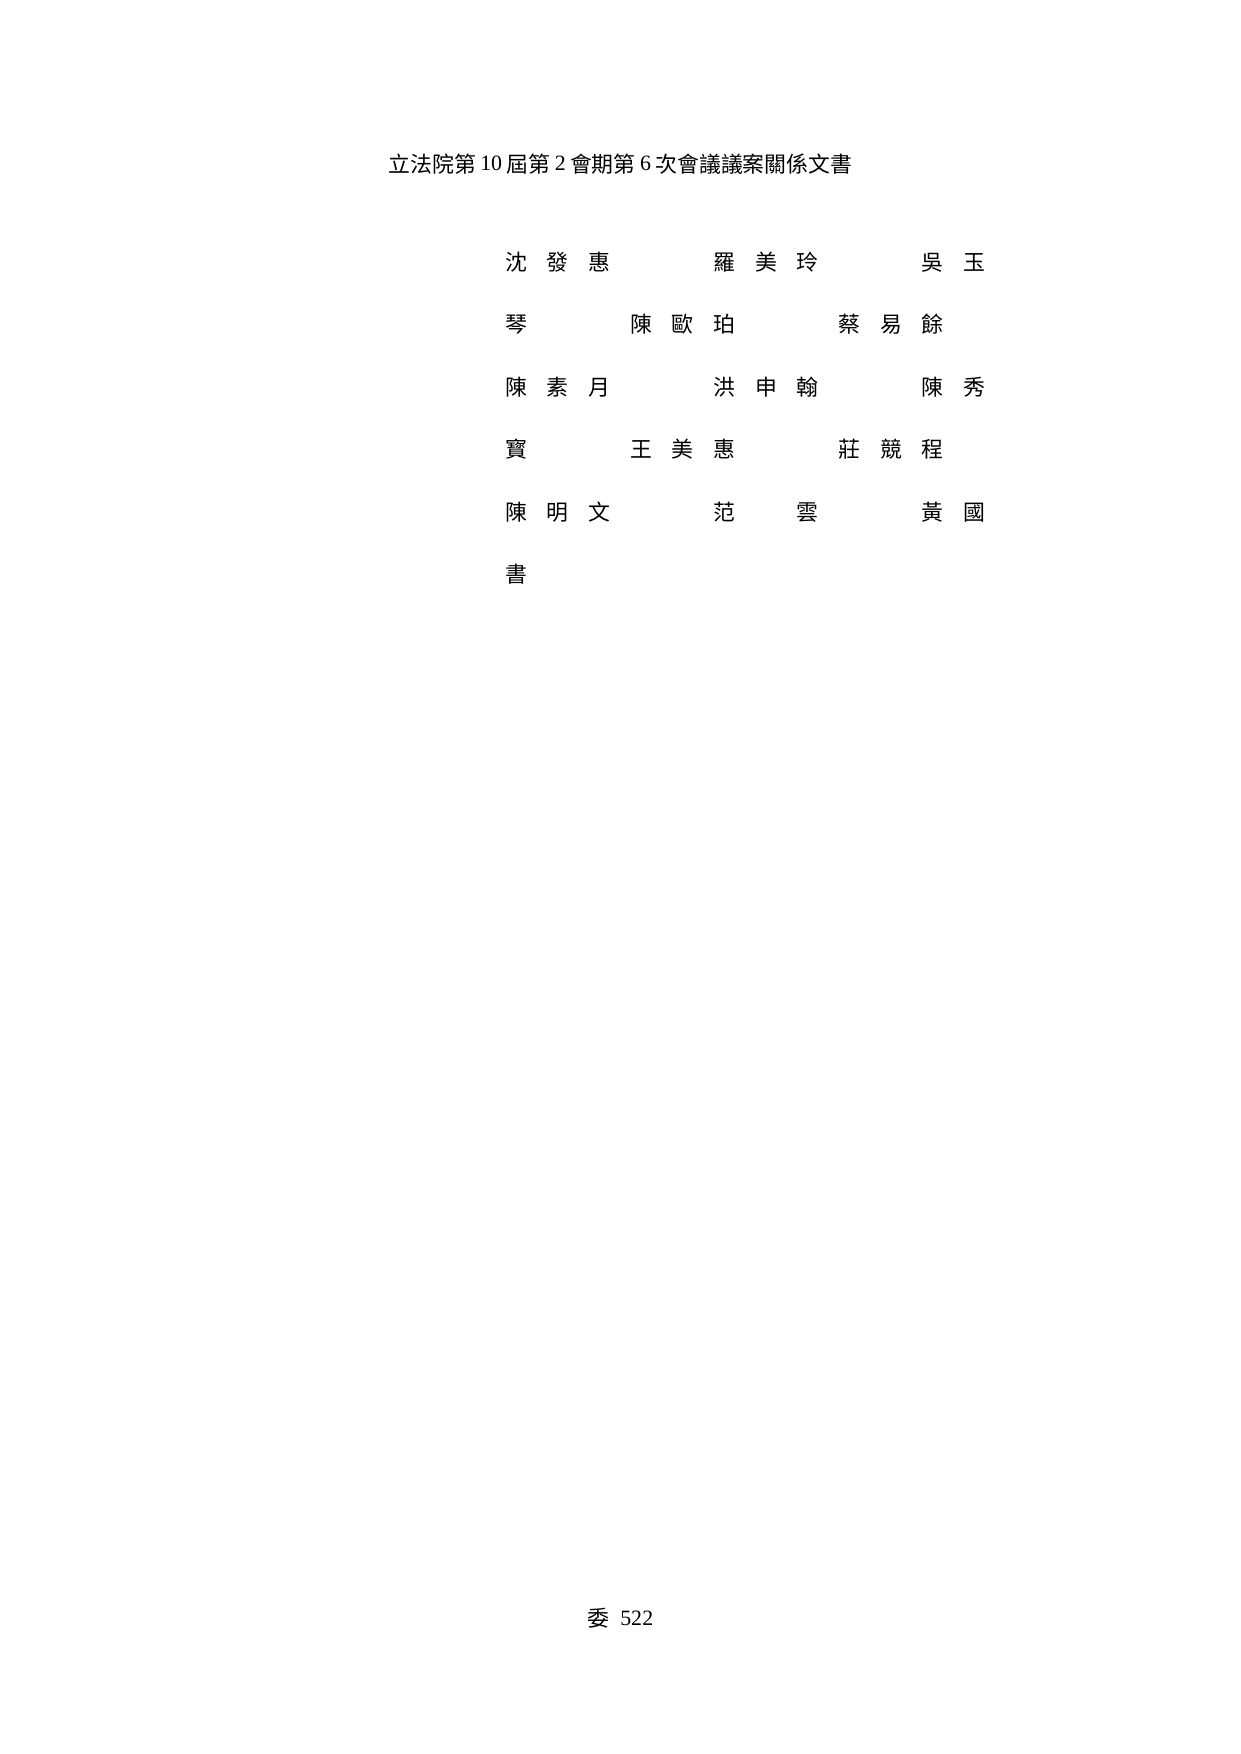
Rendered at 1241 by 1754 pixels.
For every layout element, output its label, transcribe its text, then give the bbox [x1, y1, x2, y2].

text 沈發惠 羅美玲 吳玉琴 陳歐珀 蔡易餘 陳素月 洪申翰 陳秀寳 王美惠 莊競程 陳明文 范 雲 黃國書 [403, 219, 1012, 594]
